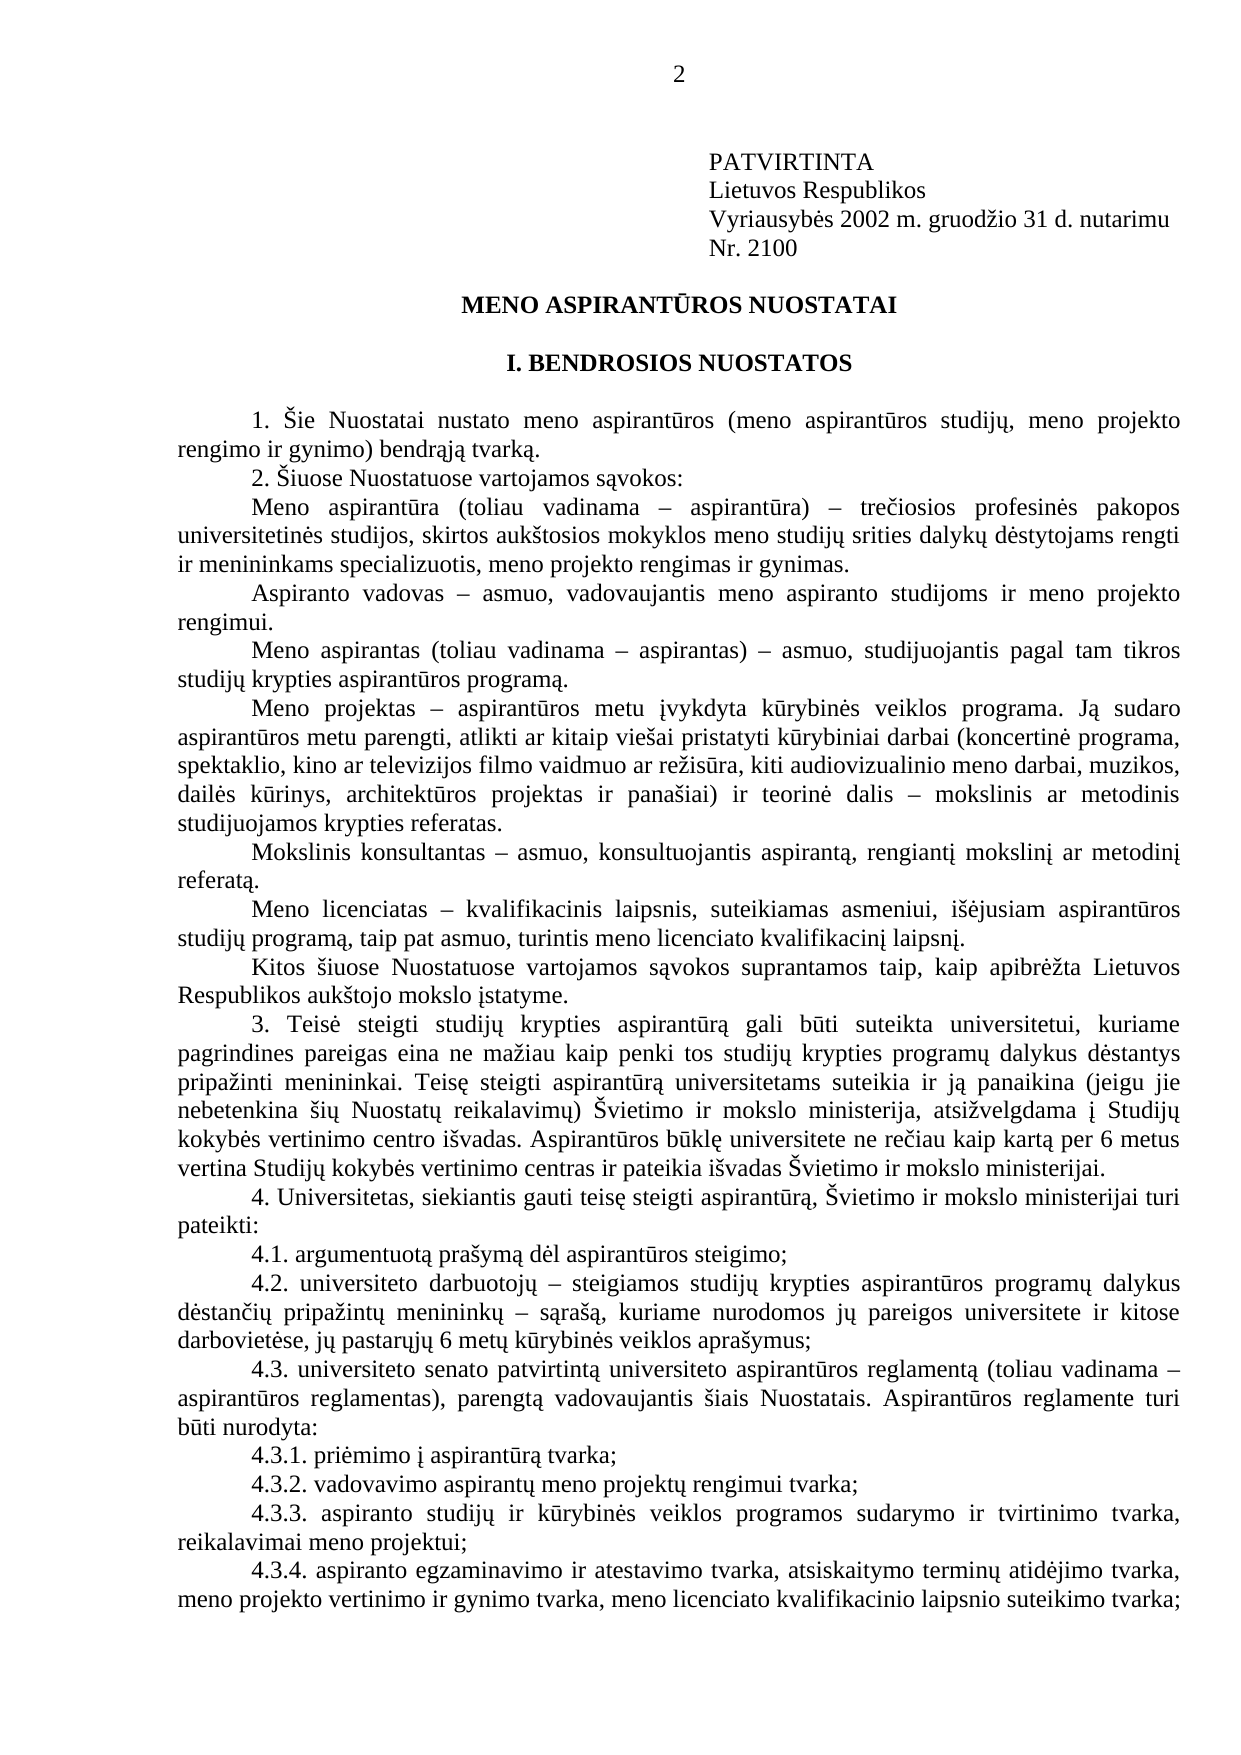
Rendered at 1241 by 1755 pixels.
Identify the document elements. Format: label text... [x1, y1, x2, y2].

text 4.2. universiteto darbuotojų – steigiamos studijų krypties aspirantūros programų dalykus dėstančių pripažintų menininkų – sąrašą, kuriame nurodomos jų pareigos universitete ir kitose darbovietėse, jų pastarųjų 6 metų kūrybinės veiklos aprašymus; [177, 1268, 1181, 1354]
text MENO ASPIRANTŪROS NUOSTATAI [177, 291, 1181, 319]
text 4. Universitetas, siekiantis gauti teisę steigti aspirantūrą, Švietimo ir mokslo ministerijai turi pateikti: [177, 1182, 1181, 1239]
text 4.3.1. priėmimo į aspirantūrą tvarka; [177, 1441, 1181, 1469]
text 4.3.2. vadovavimo aspirantų meno projektų rengimui tvarka; [177, 1469, 1181, 1498]
text 4.1. argumentuotą prašymą dėl aspirantūros steigimo; [177, 1239, 1181, 1268]
text 4.3. universiteto senato patvirtintą universiteto aspirantūros reglamentą (toliau vadinama – aspirantūros reglamentas), parengtą vadovaujantis šiais Nuostatais. Aspirantūros reglamente turi būti nurodyta: [177, 1354, 1181, 1441]
text Meno projektas – aspirantūros metu įvykdyta kūrybinės veiklos programa. Ją sudaro aspirantūros metu parengti, atlikti ar kitaip viešai pristatyti kūrybiniai darbai (koncertinė programa, spektaklio, kino ar televizijos filmo vaidmuo ar režisūra, kiti audiovizualinio meno darbai, muzikos, dailės kūrinys, architektūros projektas ir panašiai) ir teorinė dalis – mokslinis ar metodinis studijuojamos krypties referatas. [177, 693, 1181, 837]
text 3. Teisė steigti studijų krypties aspirantūrą gali būti suteikta universitetui, kuriame pagrindines pareigas eina ne mažiau kaip penki tos studijų krypties programų dalykus dėstantys pripažinti menininkai. Teisę steigti aspirantūrą universitetams suteikia ir ją panaikina (jeigu jie nebetenkina šių Nuostatų reikalavimų) Švietimo ir mokslo ministerija, atsižvelgdama į Studijų kokybės vertinimo centro išvadas. Aspirantūros būklę universitete ne rečiau kaip kartą per 6 metus vertina Studijų kokybės vertinimo centras ir pateikia išvadas Švietimo ir mokslo ministerijai. [177, 1009, 1181, 1182]
text 1. Šie Nuostatai nustato meno aspirantūros (meno aspirantūros studijų, meno projekto rengimo ir gynimo) bendrąją tvarką. [177, 406, 1181, 463]
text 4.3.4. aspiranto egzaminavimo ir atestavimo tvarka, atsiskaitymo terminų atidėjimo tvarka, meno projekto vertinimo ir gynimo tvarka, meno licenciato kvalifikacinio laipsnio suteikimo tvarka; [177, 1556, 1181, 1613]
text Meno licenciatas – kvalifikacinis laipsnis, suteikiamas asmeniui, išėjusiam aspirantūros studijų programą, taip pat asmuo, turintis meno licenciato kvalifikacinį laipsnį. [177, 894, 1181, 952]
text Meno aspirantas (toliau vadinama – aspirantas) – asmuo, studijuojantis pagal tam tikros studijų krypties aspirantūros programą. [177, 636, 1181, 693]
text Mokslinis konsultantas – asmuo, konsultuojantis aspirantą, rengiantį mokslinį ar metodinį referatą. [177, 837, 1181, 894]
text Vyriausybės 2002 m. gruodžio 31 d. nutarimu [177, 204, 1181, 233]
text Lietuvos Respublikos [177, 176, 1181, 204]
text Aspiranto vadovas – asmuo, vadovaujantis meno aspiranto studijoms ir meno projekto rengimui. [177, 578, 1181, 636]
text 4.3.3. aspiranto studijų ir kūrybinės veiklos programos sudarymo ir tvirtinimo tvarka, reikalavimai meno projektui; [177, 1498, 1181, 1556]
text 2. Šiuose Nuostatuose vartojamos sąvokos: [177, 463, 1181, 492]
text Meno aspirantūra (toliau vadinama – aspirantūra) – trečiosios profesinės pakopos universitetinės studijos, skirtos aukštosios mokyklos meno studijų srities dalykų dėstytojams rengti ir menininkams specializuotis, meno projekto rengimas ir gynimas. [177, 492, 1181, 578]
text Kitos šiuose Nuostatuose vartojamos sąvokos suprantamos taip, kaip apibrėžta Lietuvos Respublikos aukštojo mokslo įstatyme. [177, 952, 1181, 1009]
text PATVIRTINTA [177, 147, 1181, 176]
text I. BENDROSIOS NUOSTATOS [177, 348, 1181, 377]
text Nr. 2100 [177, 233, 1181, 262]
